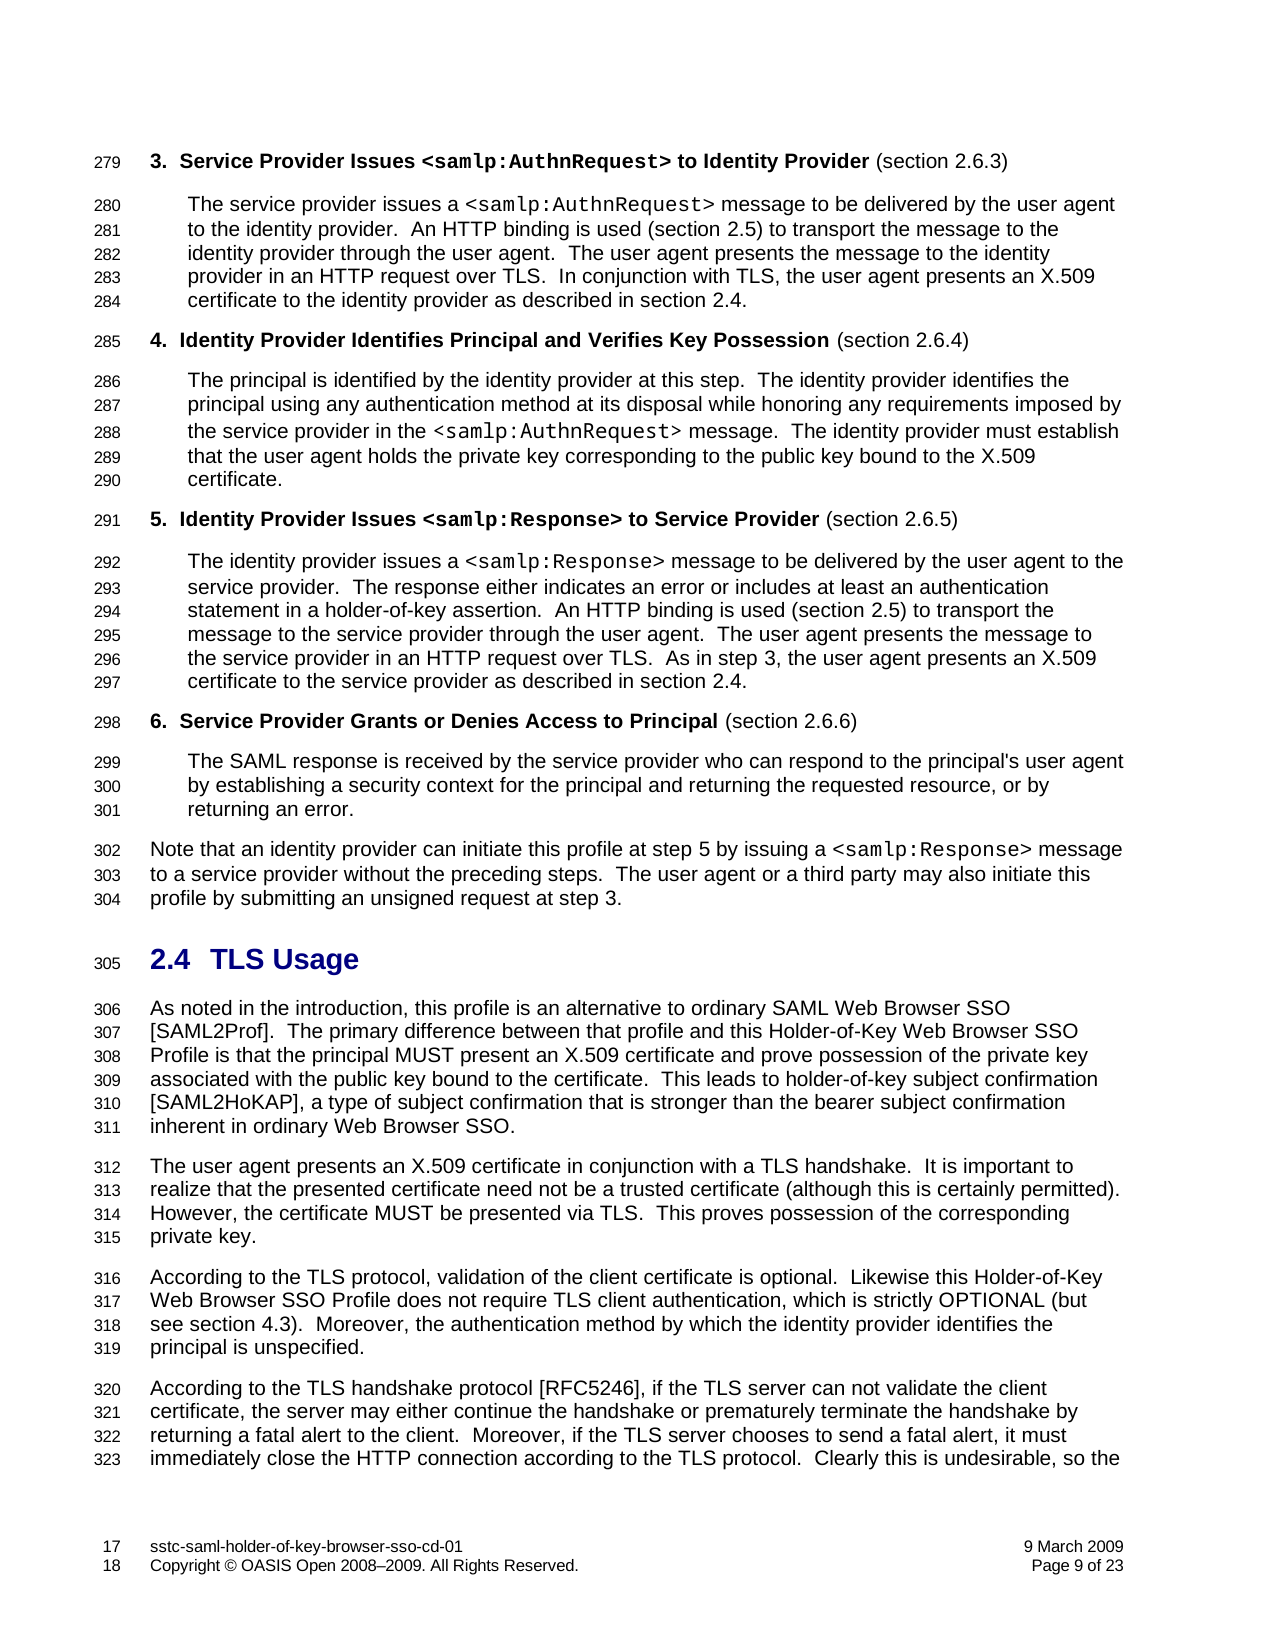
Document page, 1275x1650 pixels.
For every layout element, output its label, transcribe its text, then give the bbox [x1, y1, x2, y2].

text The principal is identified by the identity provider at this step. The identity provider identifies the principal using any authentication method at its disposal while honoring any requirements imposed by the service provider in the <samlp:AuthnRequest> message. The identity provider must establish that the user agent holds the private key corresponding to the public key bound to the X.509 certificate. [187, 368, 1125, 491]
list 4. Identity Provider Identifies Principal and Verifies Key Possession (section 2.6.4) [150, 328, 1125, 352]
list 5. Identity Provider Issues <samlp:Response> to Service Provider (section 2.6.5) [150, 508, 1125, 533]
list 3. Service Provider Issues <samlp:AuthnRequest> to Identity Provider (section 2.6.3) [150, 150, 1125, 175]
text According to the TLS handshake protocol [RFC5246], if the TLS server can not validate the client certificate, the server may either continue the handshake or prematurely terminate the handshake by returning a fatal alert to the client. Moreover, if the TLS server chooses to send a fatal alert, it must immediately close the HTTP connection according to the TLS protocol. Clearly this is undesirable, so the [150, 1376, 1125, 1470]
subtitle TLS Usage [150, 943, 1125, 976]
text As noted in the introduction, this profile is an alternative to ordinary SAML Web Browser SSO [SAML2Prof]. The primary difference between that profile and this Holder-of-Key Web Browser SSO Profile is that the principal MUST present an X.509 certificate and prove possession of the private key associated with the public key bound to the certificate. This leads to holder-of-key subject confirmation [SAML2HoKAP], a type of subject confirmation that is stronger than the bearer subject confirmation inherent in ordinary Web Browser SSO. [150, 996, 1125, 1138]
text Note that an identity provider can initiate this profile at step 5 by issuing a <samlp:Response> message to a service provider without the preceding steps. The user agent or a third party may also initiate this profile by submitting an unsigned request at step 3. [150, 837, 1125, 910]
text The SAML response is received by the service provider who can respond to the principal's user agent by establishing a security context for the principal and returning the requested resource, or by returning an error. [187, 750, 1125, 821]
list 6. Service Provider Grants or Denies Access to Principal (section 2.6.6) [150, 710, 1125, 733]
text The user agent presents an X.509 certificate in conjunction with a TLS handshake. It is important to realize that the presented certificate need not be a trusted certificate (although this is certainly permitted). However, the certificate MUST be presented via TLS. This proves possession of the corresponding private key. [150, 1154, 1125, 1248]
text The identity provider issues a <samlp:Response> message to be delivered by the user agent to the service provider. The response either indicates an error or includes at least an authentication statement in a holder-of-key assertion. An HTTP binding is used (section 2.5) to transport the message to the service provider through the user agent. The user agent presents the message to the service provider in an HTTP request over TLS. As in step 3, the user agent presents an X.509 certificate to the service provider as described in section 2.4. [187, 550, 1125, 693]
text The service provider issues a <samlp:AuthnRequest> message to be delivered by the user agent to the identity provider. An HTTP binding is used (section 2.5) to transport the message to the identity provider through the user agent. The user agent presents the message to the identity provider in an HTTP request over TLS. In conjunction with TLS, the user agent presents an X.509 certificate to the identity provider as described in section 2.4. [187, 192, 1125, 312]
text According to the TLS protocol, validation of the client certificate is optional. Likewise this Holder-of-Key Web Browser SSO Profile does not require TLS client authentication, which is strictly OPTIONAL (but see section 4.3). Moreover, the authentication method by which the identity provider identifies the principal is unspecified. [150, 1265, 1125, 1359]
